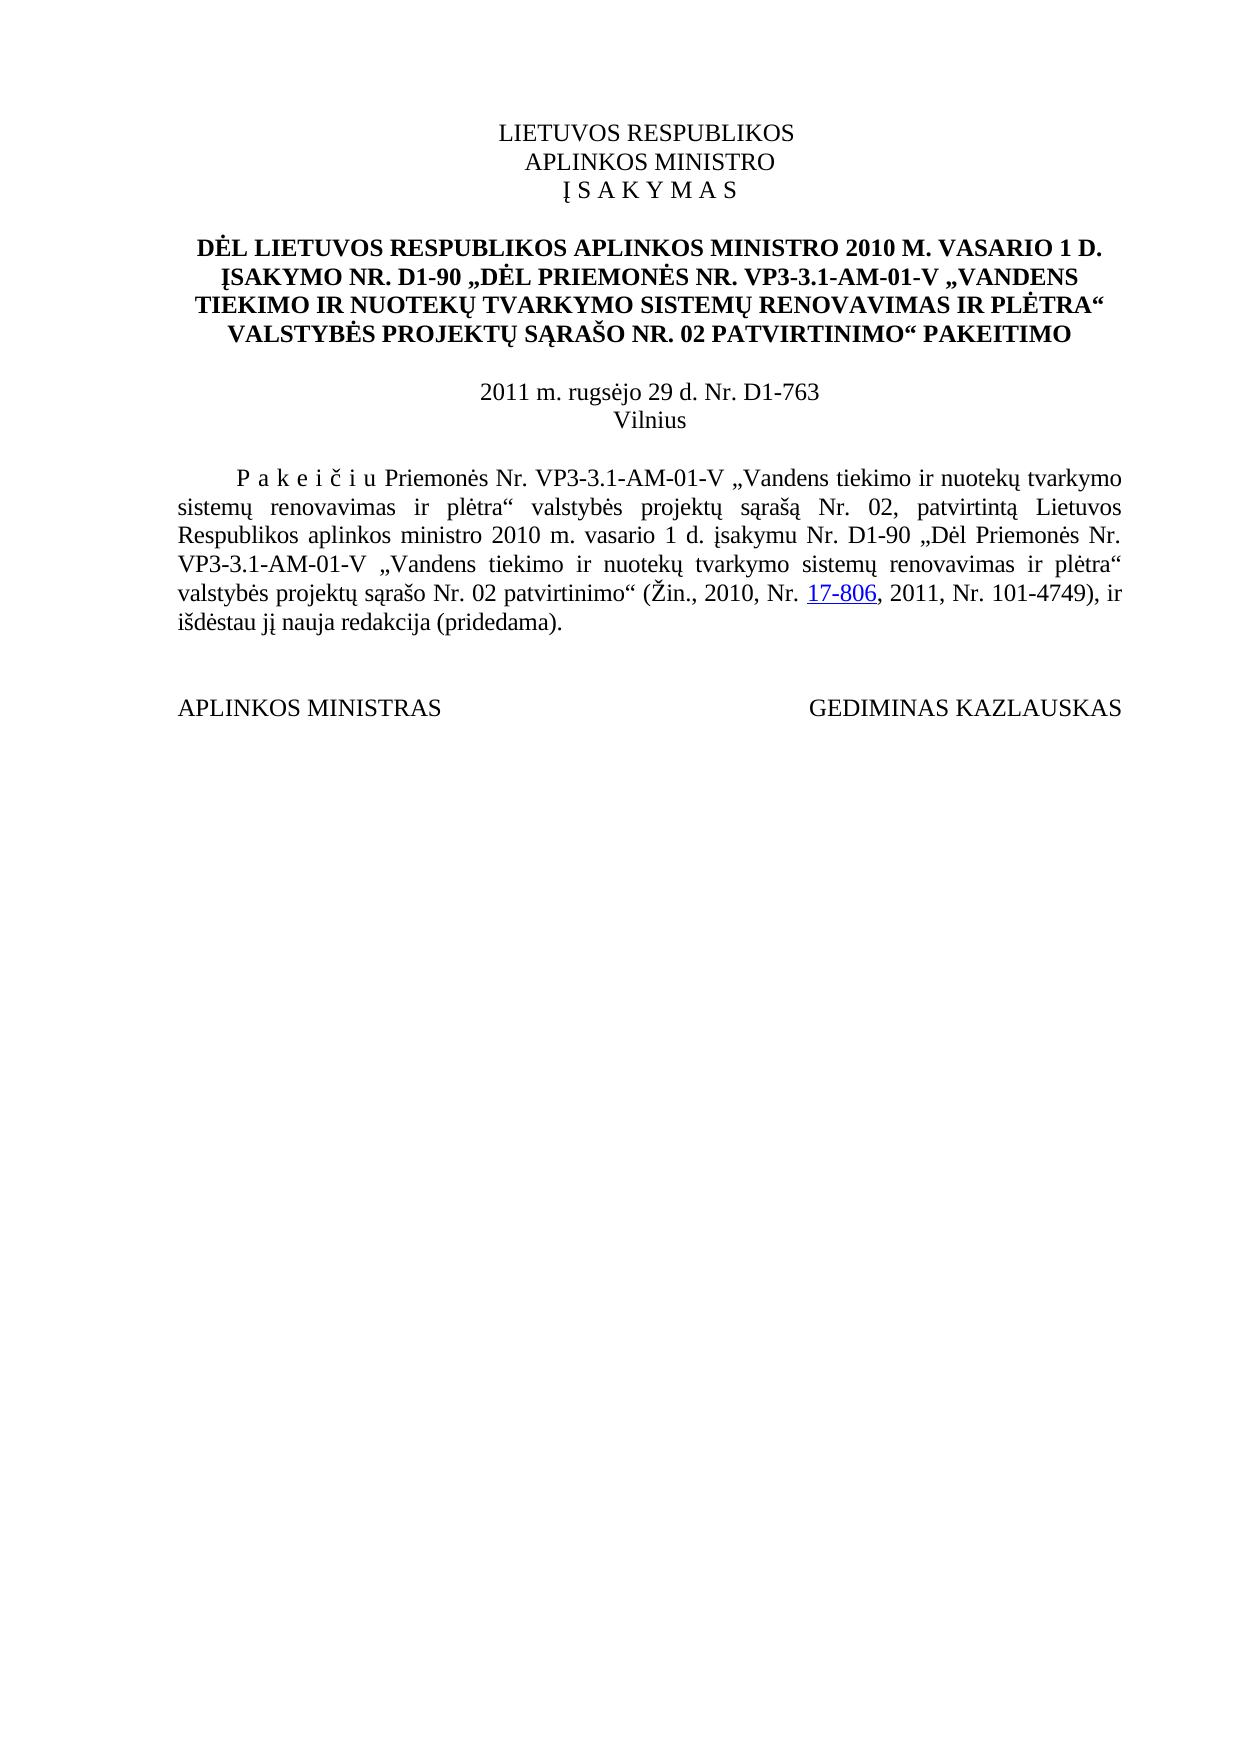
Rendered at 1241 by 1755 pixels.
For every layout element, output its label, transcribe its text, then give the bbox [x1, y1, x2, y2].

text APLINKOS MINISTRO [177, 147, 1122, 176]
text Dėl LIETUVOS RESPUBLIKOS APLINKOS MINISTRO 2010 m. VASARIO 1 d. ĮSAKYMO Nr. D1-90 „DĖL Priemonės Nr. VP3-3.1-AM-01-V „Vandens tiekimo ir nuotekų tvarkymo sistemų renovavimas ir plėtra“ valstybės projektų sąrašo Nr. 02 patvirtinimo“ PAKEITIMO [177, 233, 1122, 348]
text Į S A K Y M A S [177, 176, 1122, 204]
text LIETUVOS RESPUBLIKOS [177, 118, 1122, 147]
text Aplinkos ministras Gediminas Kazlauskas [177, 693, 1122, 722]
text P a k e i č i u Priemonės Nr. VP3-3.1-AM-01-V „Vandens tiekimo ir nuotekų tvarkymo sistemų renovavimas ir plėtra“ valstybės projektų sąrašą Nr. 02, patvirtintą Lietuvos Respublikos aplinkos ministro 2010 m. vasario 1 d. įsakymu Nr. D1-90 „Dėl Priemonės Nr. VP3-3.1-AM-01-V „Vandens tiekimo ir nuotekų tvarkymo sistemų renovavimas ir plėtra“ valstybės projektų sąrašo Nr. 02 patvirtinimo“ (Žin., 2010, Nr. 17-806, 2011, Nr. 101-4749), ir išdėstau jį nauja redakcija (pridedama). [177, 463, 1122, 636]
text 2011 m. rugsėjo 29 d. Nr. D1-763 [177, 377, 1122, 406]
text Vilnius [177, 406, 1122, 434]
